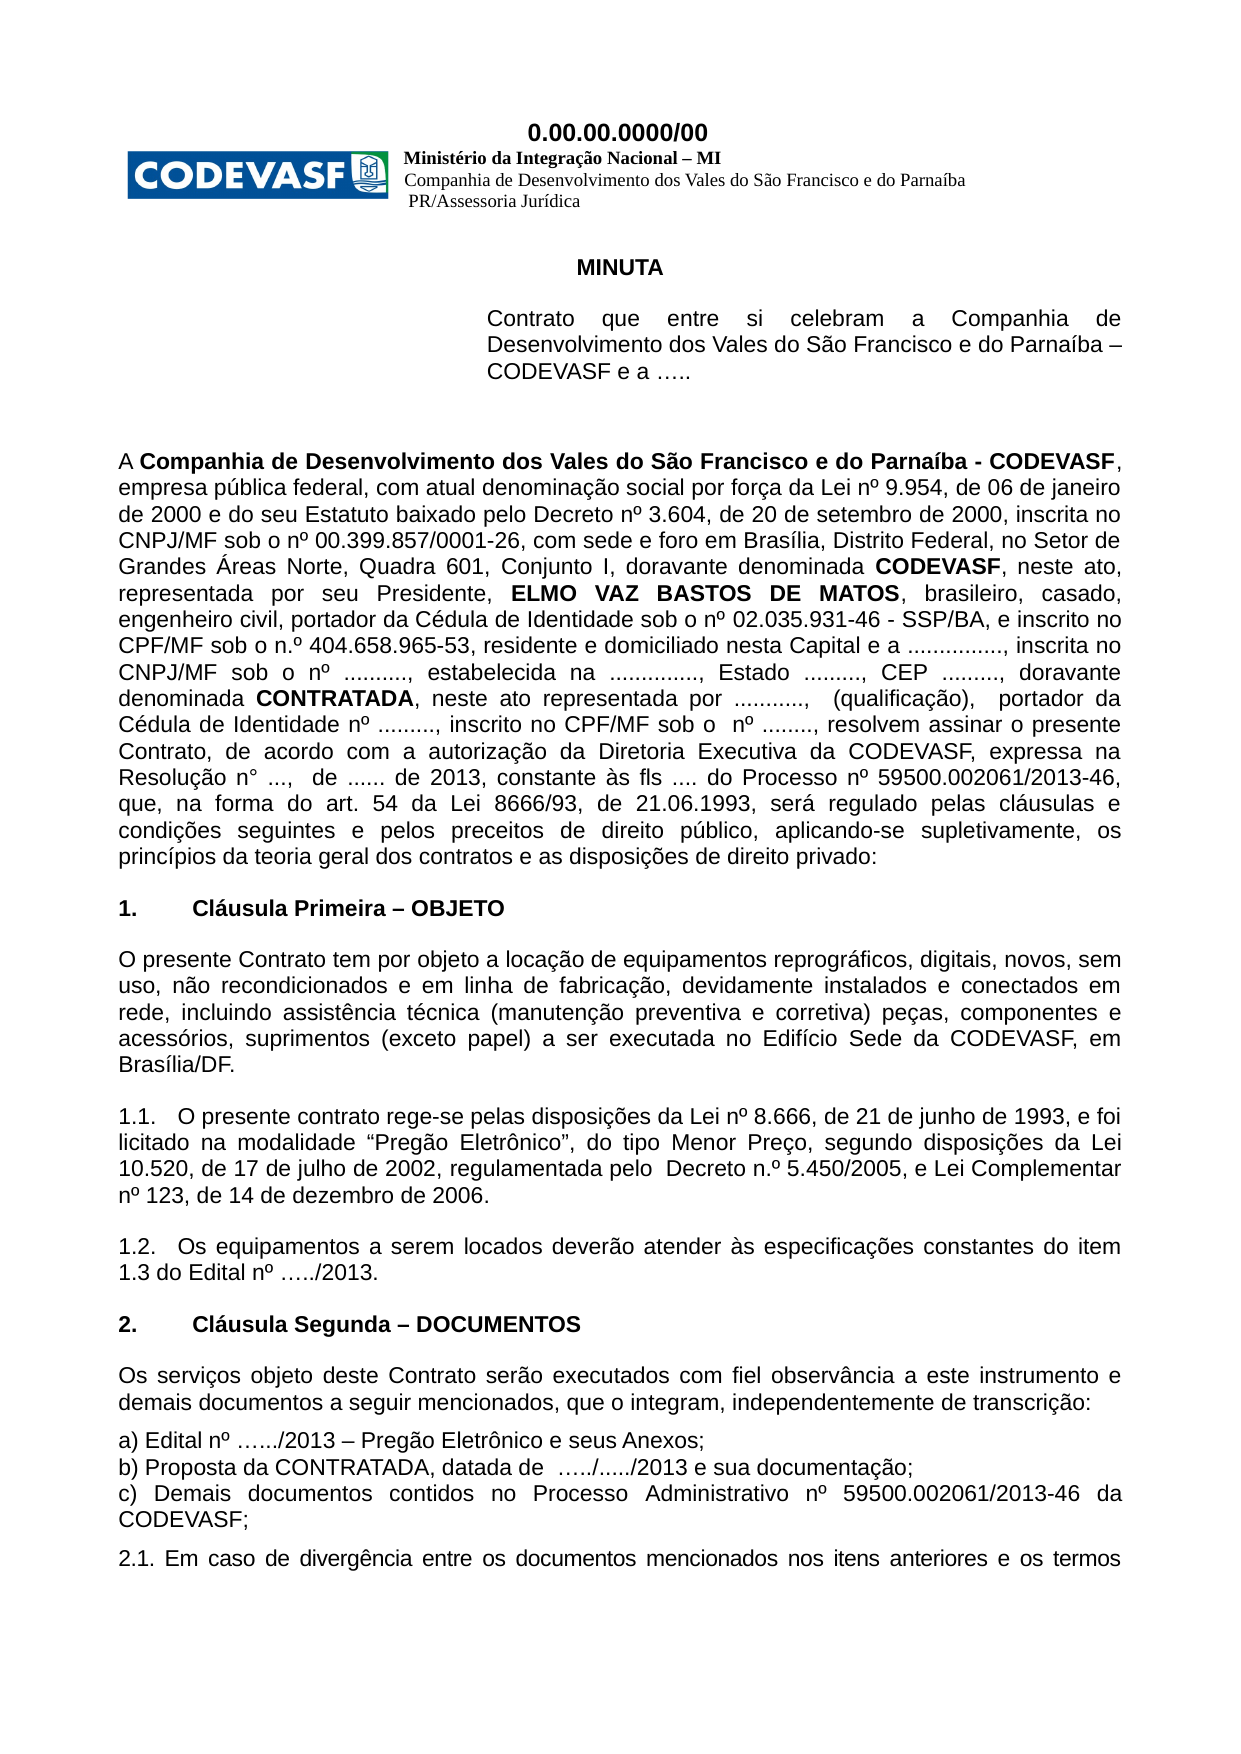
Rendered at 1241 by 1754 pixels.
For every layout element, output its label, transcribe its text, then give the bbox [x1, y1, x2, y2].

list Cláusula Segunda – DOCUMENTOS [118, 1311, 1122, 1337]
text a) Edital nº ….../2013 – Pregão Eletrônico e seus Anexos; [118, 1427, 1122, 1454]
text 2.1. Em caso de divergência entre os documentos mencionados nos itens anteriores e os termos [118, 1545, 1122, 1572]
list O presente contrato rege-se pelas disposições da Lei nº 8.666, de 21 de junho de 1993, e foi licitado na modalidade “Pregão Eletrônico”, do tipo Menor Preço, segundo disposições da Lei 10.520, de 17 de julho de 2002, regulamentada pelo Decreto n.º 5.450/2005, e Lei Complementar nº 123, de 14 de dezembro de 2006. [118, 1103, 1122, 1208]
text A Companhia de Desenvolvimento dos Vales do São Francisco e do Parnaíba - CODEVASF, empresa pública federal, com atual denominação social por força da Lei nº 9.954, de 06 de janeiro de 2000 e do seu Estatuto baixado pelo Decreto nº 3.604, de 20 de setembro de 2000, inscrita no CNPJ/MF sob o nº 00.399.857/0001-26, com sede e foro em Brasília, Distrito Federal, no Setor de Grandes Áreas Norte, Quadra 601, Conjunto I, doravante denominada CODEVASF, neste ato, representada por seu Presidente, ELMO VAZ BASTOS DE MATOS, brasileiro, casado, engenheiro civil, portador da Cédula de Identidade sob o nº 02.035.931-46 - SSP/BA, e inscrito no CPF/MF sob o n.º 404.658.965-53, residente e domiciliado nesta Capital e a ..............., inscrita no CNPJ/MF sob o nº .........., estabelecida na .............., Estado ........., CEP ........., doravante denominada CONTRATADA, neste ato representada por ..........., (qualificação), portador da Cédula de Identidade nº ........., inscrito no CPF/MF sob o nº ........, resolvem assinar o presente Contrato, de acordo com a autorização da Diretoria Executiva da CODEVASF, expressa na Resolução n° ..., de ...... de 2013, constante às fls .... do Processo nº 59500.002061/2013-46, que, na forma do art. 54 da Lei 8666/93, de 21.06.1993, será regulado pelas cláusulas e condições seguintes e pelos preceitos de direito público, aplicando-se supletivamente, os princípios da teoria geral dos contratos e as disposições de direito privado: [118, 448, 1122, 869]
text b) Proposta da CONTRATADA, datada de …../...../2013 e sua documentação; [118, 1454, 1122, 1480]
list Os serviços objeto deste Contrato serão executados com fiel observância a este instrumento e demais documentos a seguir mencionados, que o integram, independentemente de transcrição: [118, 1362, 1122, 1415]
text O presente Contrato tem por objeto a locação de equipamentos reprográficos, digitais, novos, sem uso, não recondicionados e em linha de fabricação, devidamente instalados e conectados em rede, incluindo assistência técnica (manutenção preventiva e corretiva) peças, componentes e acessórios, suprimentos (exceto papel) a ser executada no Edifício Sede da CODEVASF, em Brasília/DF. [118, 946, 1122, 1078]
text c) Demais documentos contidos no Processo Administrativo nº 59500.002061/2013-46 da CODEVASF; [118, 1480, 1122, 1533]
text MINUTA [118, 253, 1122, 280]
list Cláusula Primeira – OBJETO [118, 894, 1122, 921]
text Contrato que entre si celebram a Companhia de Desenvolvimento dos Vales do São Francisco e do Parnaíba – CODEVASF e a ….. [487, 305, 1122, 384]
list Os equipamentos a serem locados deverão atender às especificações constantes do item 1.3 do Edital nº …../2013. [118, 1233, 1122, 1286]
